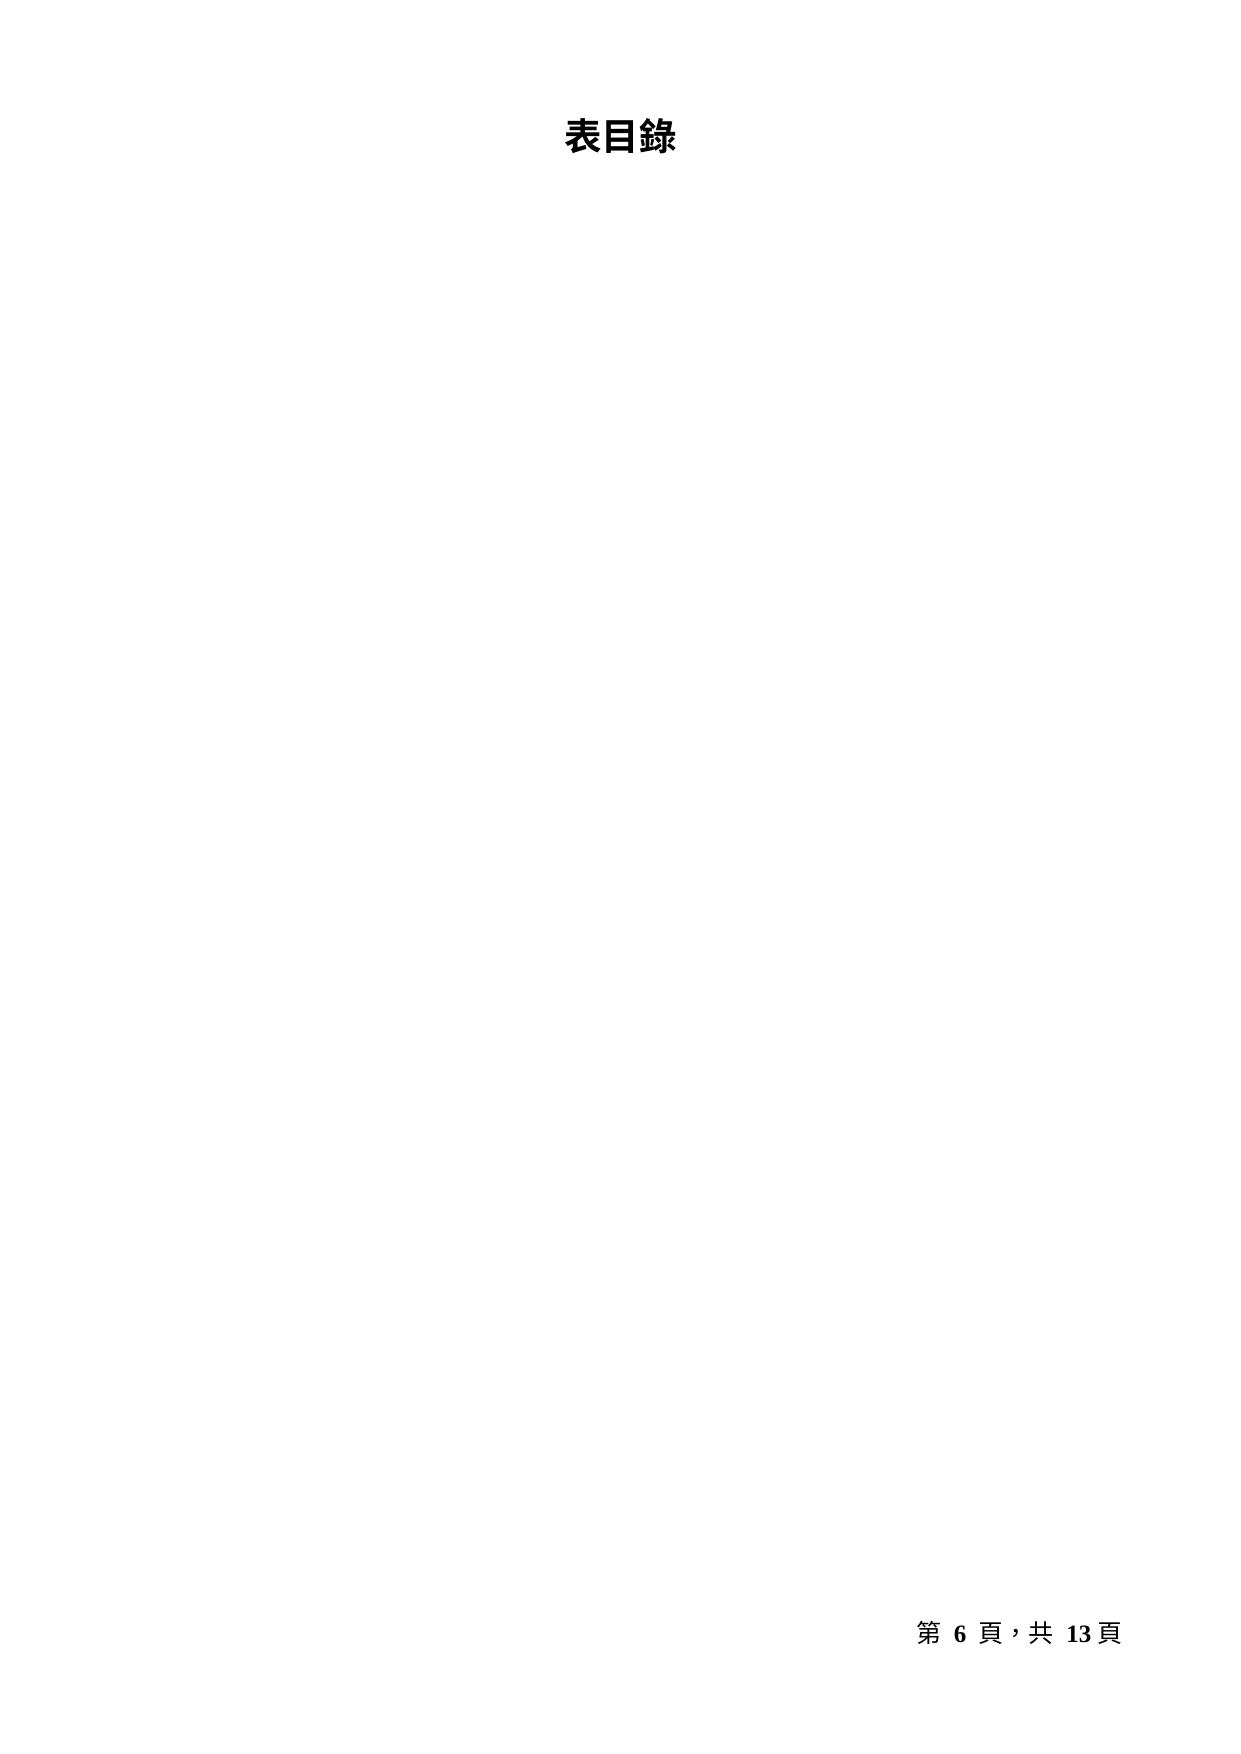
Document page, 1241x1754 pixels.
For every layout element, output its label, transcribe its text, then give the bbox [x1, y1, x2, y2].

text 表目錄 [118, 117, 1122, 158]
